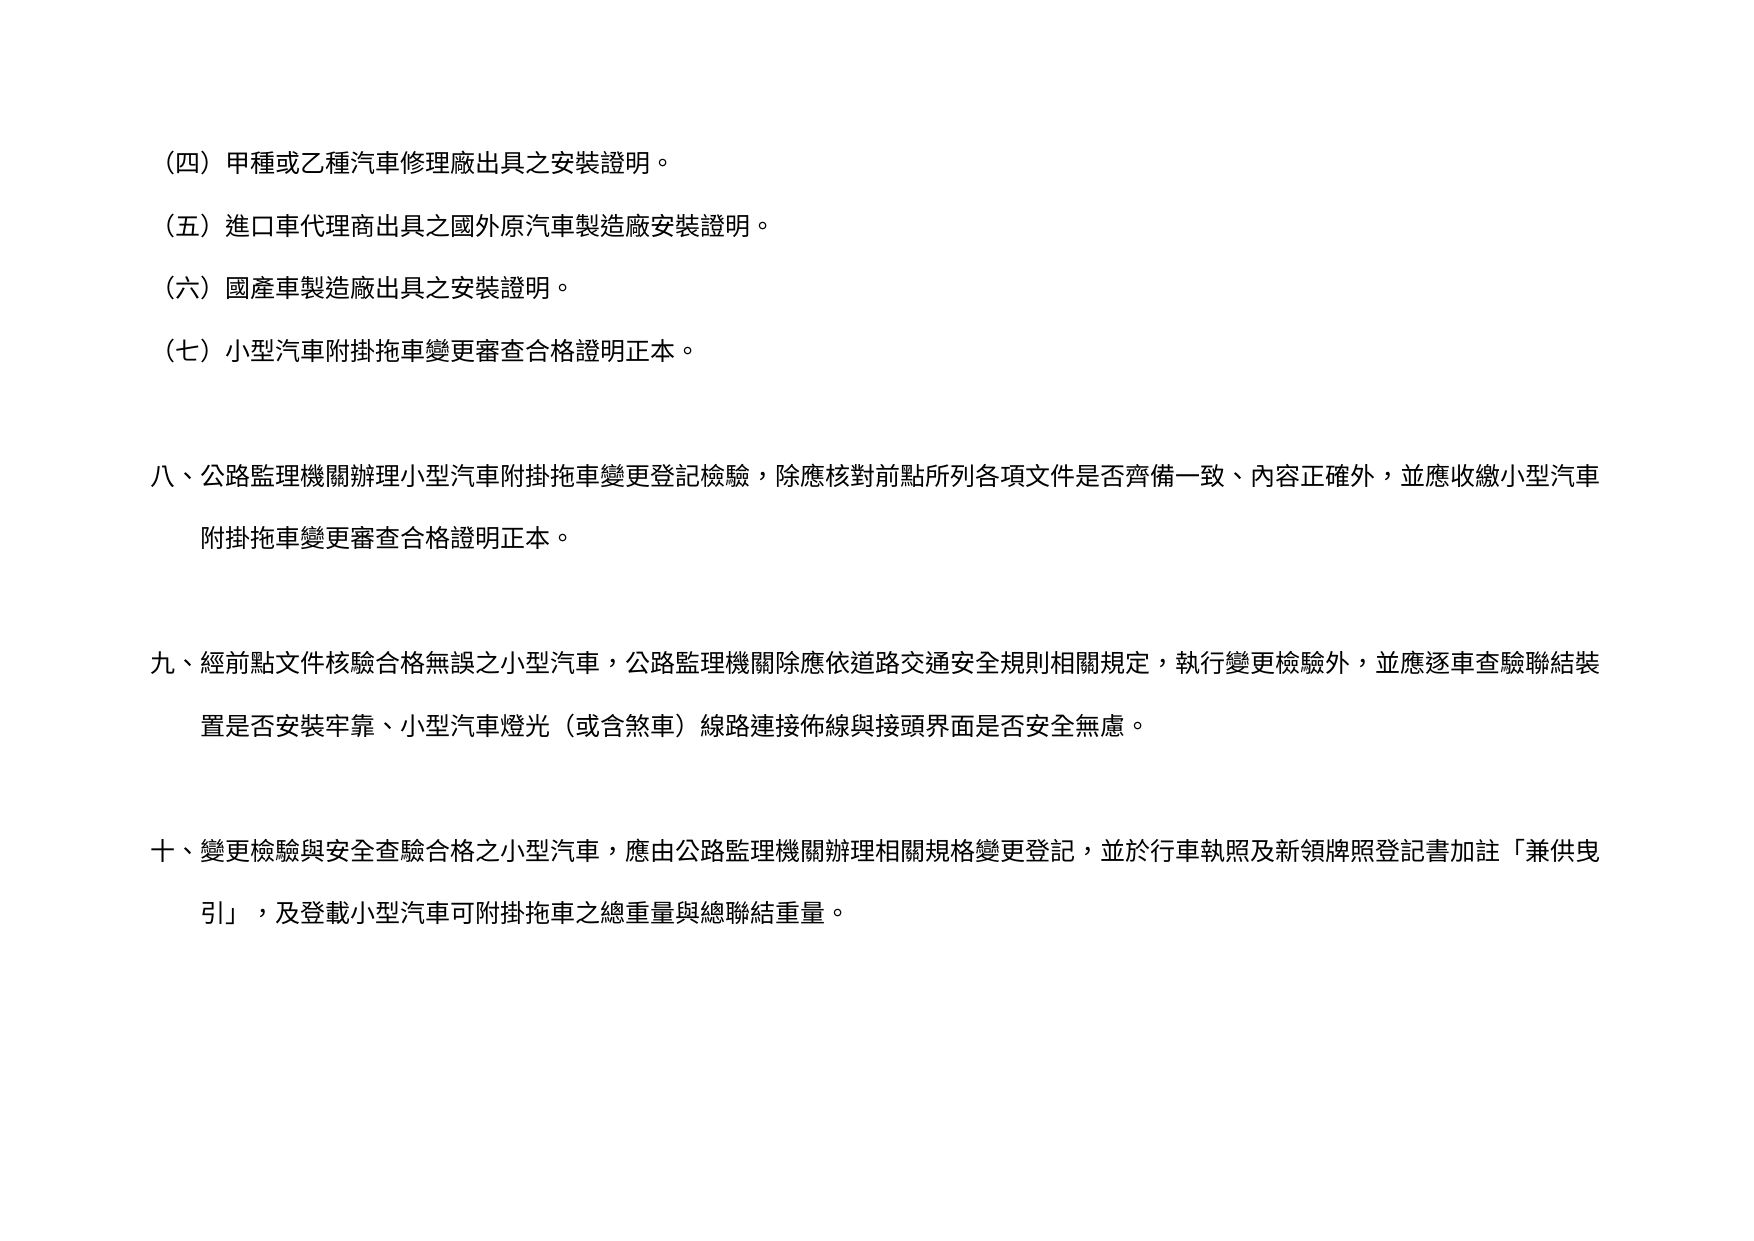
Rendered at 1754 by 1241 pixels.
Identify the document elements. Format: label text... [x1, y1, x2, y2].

text （六）國產車製造廠出具之安裝證明。 [150, 245, 1604, 308]
text 八、公路監理機關辦理小型汽車附掛拖車變更登記檢驗，除應核對前點所列各項文件是否齊備一致、內容正確外，並應收繳小型汽車附掛拖車變更審查合格證明正本。 [150, 433, 1604, 558]
text （七）小型汽車附掛拖車變更審查合格證明正本。 [150, 308, 1604, 370]
text 十、變更檢驗與安全查驗合格之小型汽車，應由公路監理機關辦理相關規格變更登記，並於行車執照及新領牌照登記書加註「兼供曳引」，及登載小型汽車可附掛拖車之總重量與總聯結重量。 [150, 808, 1604, 933]
text （四）甲種或乙種汽車修理廠出具之安裝證明。 [150, 120, 1604, 183]
text （五）進口車代理商出具之國外原汽車製造廠安裝證明。 [150, 183, 1604, 245]
text 九、經前點文件核驗合格無誤之小型汽車，公路監理機關除應依道路交通安全規則相關規定，執行變更檢驗外，並應逐車查驗聯結裝置是否安裝牢靠、小型汽車燈光（或含煞車）線路連接佈線與接頭界面是否安全無慮。 [150, 620, 1604, 745]
